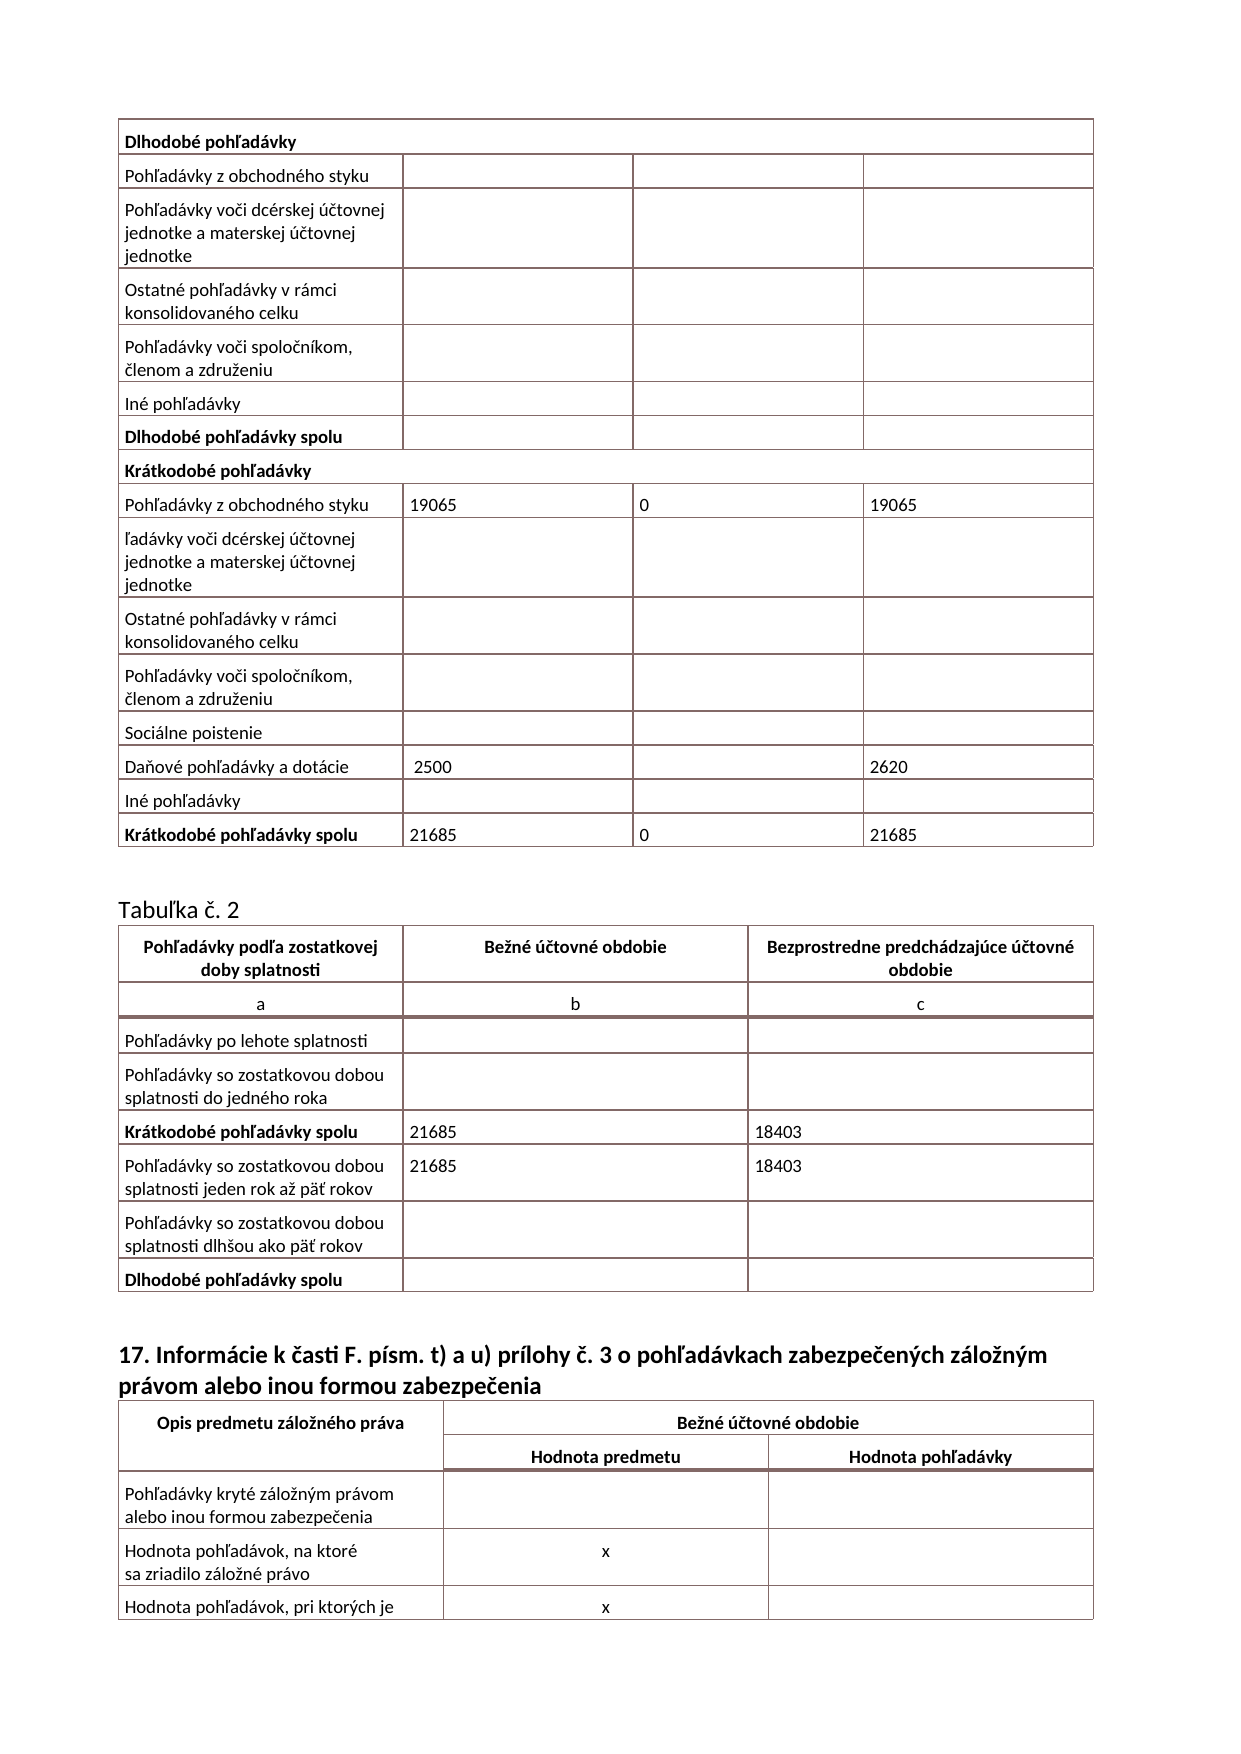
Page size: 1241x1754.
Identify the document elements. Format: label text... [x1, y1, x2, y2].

table_cell 2500 [404, 746, 632, 778]
table_header Opis predmetu záložného práva [119, 1401, 443, 1470]
table_cell 19065 [404, 484, 632, 517]
table_cell [634, 416, 863, 449]
text 17. Informácie k časti F. písm. t) a u) prílohy č. 3 o pohľadávkach zabezpečených záložným právom alebo inou formou zabezpečenia [118, 1339, 1122, 1400]
table_cell Iné pohľadávky [119, 780, 402, 812]
table_cell [404, 382, 632, 415]
table_cell Pohľadávky so zostatkovou dobou splatnosti do jedného roka [119, 1054, 402, 1109]
table_cell Pohľadávky voči dcérskej účtovnej jednotke a materskej účtovnej jednotke [119, 189, 402, 267]
table_cell 21685 [404, 814, 632, 846]
table_cell x [444, 1586, 768, 1619]
table_cell [404, 155, 632, 187]
table_cell x [444, 1529, 768, 1585]
table_cell [634, 655, 863, 710]
table_cell 0 [634, 814, 863, 846]
table_cell Pohľadávky voči spoločníkom, členom a združeniu [119, 655, 402, 710]
table_cell [864, 598, 1093, 653]
table_cell [634, 189, 863, 267]
table_cell [634, 382, 863, 415]
table_cell Pohľadávky so zostatkovou dobou splatnosti dlhšou ako päť rokov [119, 1202, 402, 1257]
table_cell c [749, 983, 1093, 1015]
table_cell Dlhodobé pohľadávky spolu [119, 416, 402, 449]
table_cell Krátkodobé pohľadávky spolu [119, 1111, 402, 1143]
table_cell Pohľadávky z obchodného styku [119, 155, 402, 187]
table_cell Ostatné pohľadávky v rámci konsolidovaného celku [119, 269, 402, 324]
table_cell [749, 1202, 1093, 1257]
table_cell Pohľadávky z obchodného styku [119, 484, 402, 517]
table_cell 18403 [749, 1111, 1093, 1143]
text Tabuľka č. 2 [118, 894, 1122, 925]
table_cell [634, 780, 863, 812]
table_cell [634, 155, 863, 187]
table_cell Pohľadávky so zostatkovou dobou splatnosti jeden rok až päť rokov [119, 1145, 402, 1200]
table_cell [634, 598, 863, 653]
table_cell Sociálne poistenie [119, 712, 402, 744]
table_cell [864, 655, 1093, 710]
table_cell [404, 598, 632, 653]
table_cell [769, 1529, 1093, 1585]
table_cell Pohľadávky voči spoločníkom, členom a združeniu [119, 325, 402, 381]
table_cell [634, 712, 863, 744]
table_cell [404, 518, 632, 596]
table_cell 0 [634, 484, 863, 517]
table_cell [864, 269, 1093, 324]
table_cell [404, 712, 632, 744]
table_cell 18403 [749, 1145, 1093, 1200]
table_cell [404, 189, 632, 267]
table_cell [404, 1019, 747, 1052]
table_cell Krátkodobé pohľadávky spolu [119, 814, 402, 846]
table_cell Hodnota pohľadávky [769, 1435, 1093, 1468]
table_cell Pohľadávky po lehote splatnosti [119, 1019, 402, 1052]
table_cell Iné pohľadávky [119, 382, 402, 415]
table_cell Dlhodobé pohľadávky [119, 120, 1093, 153]
table_cell 19065 [864, 484, 1093, 517]
table_cell [769, 1472, 1093, 1528]
table_cell [404, 325, 632, 381]
table_cell ľadávky voči dcérskej účtovnej jednotke a materskej účtovnej jednotke [119, 518, 402, 596]
table_cell [864, 416, 1093, 449]
table_cell [404, 1202, 747, 1257]
table_cell [864, 325, 1093, 381]
table_cell 21685 [404, 1145, 747, 1200]
table_cell [404, 1054, 747, 1109]
table_cell [634, 746, 863, 778]
table_cell [444, 1472, 768, 1528]
table_header Bezprostredne predchádzajúce účtovné obdobie [749, 926, 1093, 981]
table_cell [404, 655, 632, 710]
table_cell [404, 269, 632, 324]
table_cell 21685 [864, 814, 1093, 846]
table_cell [864, 712, 1093, 744]
table_cell [864, 189, 1093, 267]
table_cell Hodnota pohľadávok, pri ktorých je [119, 1586, 443, 1619]
table_cell [404, 416, 632, 449]
table_cell [864, 780, 1093, 812]
table_cell [749, 1054, 1093, 1109]
table_cell [749, 1019, 1093, 1052]
table_cell [769, 1586, 1093, 1619]
table_cell [404, 1259, 747, 1291]
table_cell Dlhodobé pohľadávky spolu [119, 1259, 402, 1291]
table_cell Pohľadávky kryté záložným právom alebo inou formou zabezpečenia [119, 1472, 443, 1528]
table_header Pohľadávky podľa zostatkovej doby splatnosti [119, 926, 402, 981]
table_cell 21685 [404, 1111, 747, 1143]
table_cell Hodnota predmetu [444, 1435, 768, 1468]
table_cell b [404, 983, 747, 1015]
table_cell 2620 [864, 746, 1093, 778]
table_header Bežné účtovné obdobie [404, 926, 747, 981]
table_cell [864, 382, 1093, 415]
table_cell [864, 518, 1093, 596]
table_cell [864, 155, 1093, 187]
table_cell [404, 780, 632, 812]
table_cell [749, 1259, 1093, 1291]
table_cell [634, 269, 863, 324]
table_cell Krátkodobé pohľadávky [119, 450, 1093, 483]
table_cell Ostatné pohľadávky v rámci konsolidovaného celku [119, 598, 402, 653]
table_cell [634, 325, 863, 381]
table_header Bežné účtovné obdobie [444, 1401, 1093, 1434]
table_cell Hodnota pohľadávok, na ktoré sa zriadilo záložné právo [119, 1529, 443, 1585]
table_cell a [119, 983, 402, 1015]
table_cell [634, 518, 863, 596]
table_cell Daňové pohľadávky a dotácie [119, 746, 402, 778]
